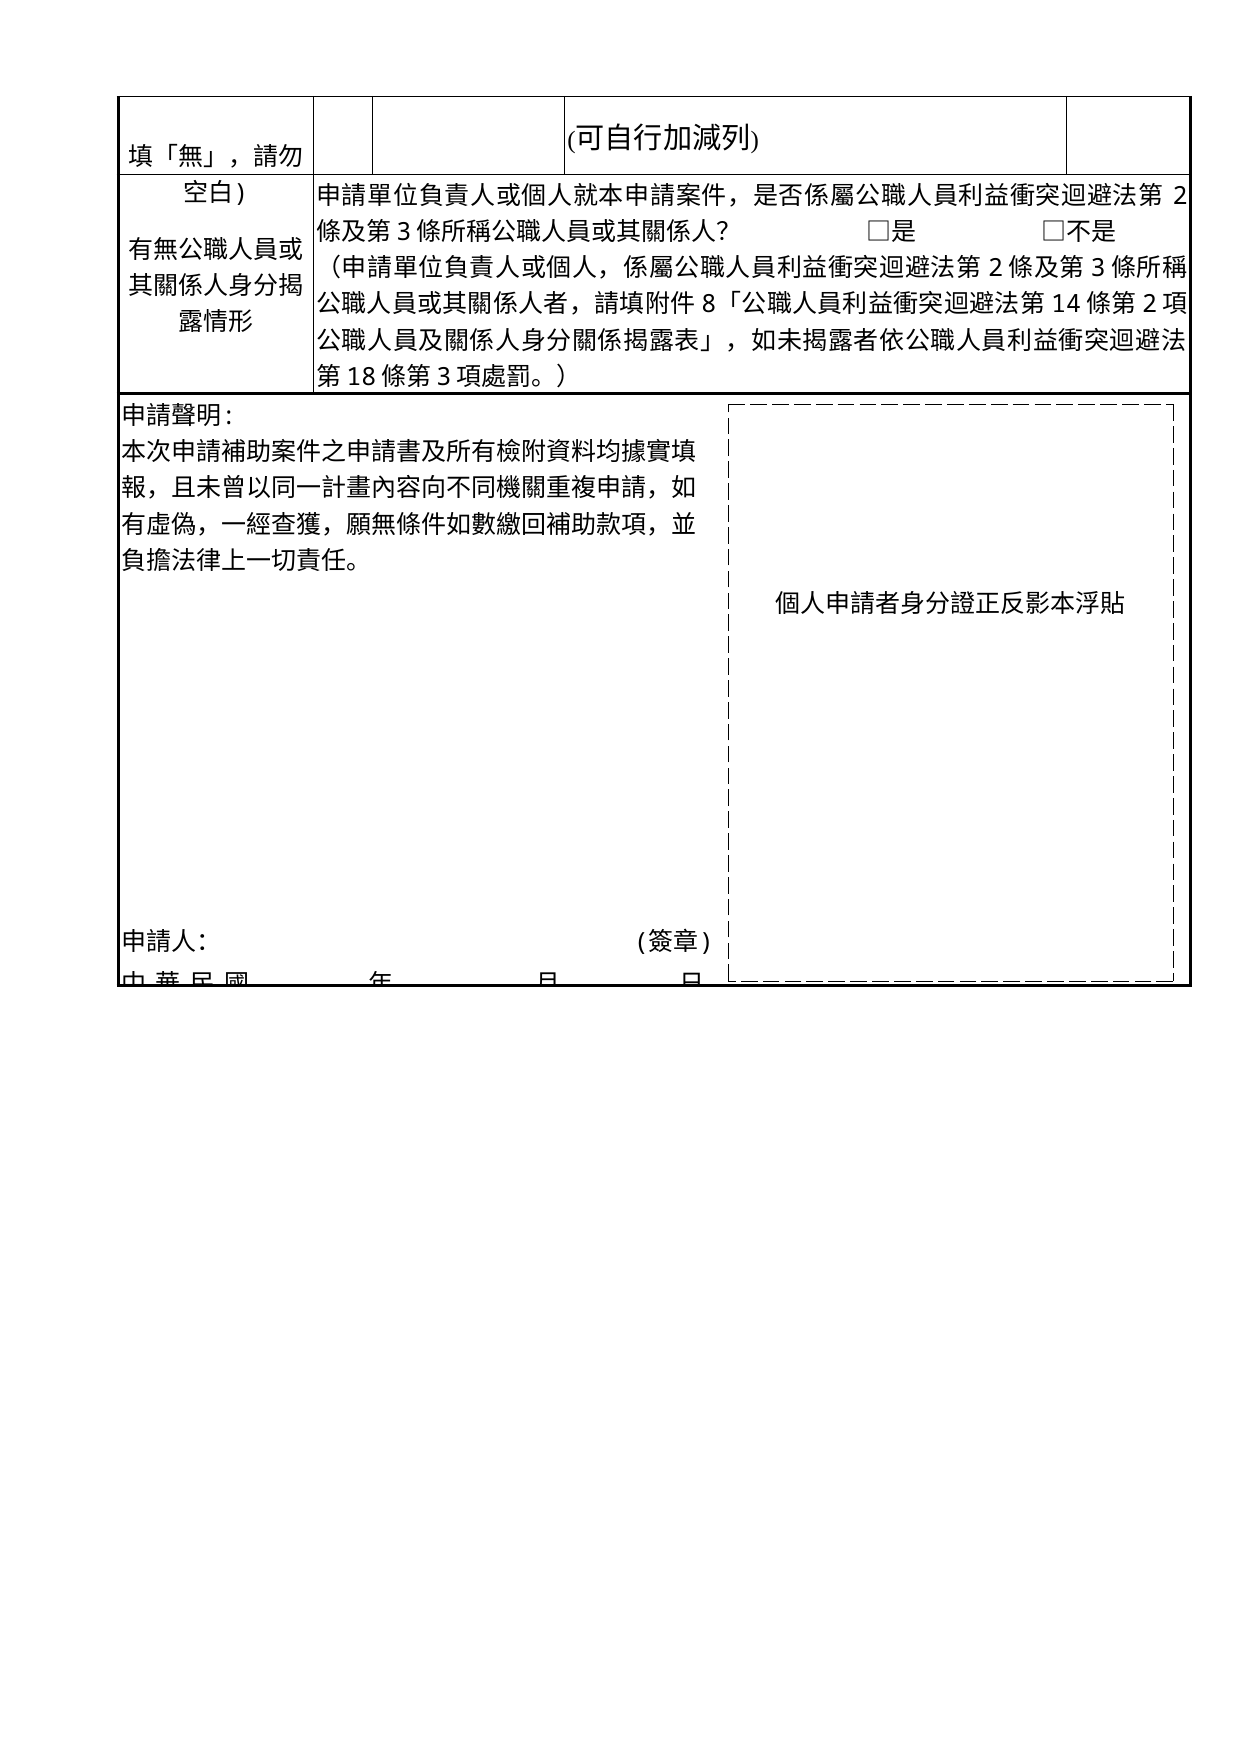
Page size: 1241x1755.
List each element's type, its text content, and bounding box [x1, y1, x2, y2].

table_cell [373, 97, 564, 174]
table_cell [314, 97, 372, 174]
table_cell 申請單位負責人或個人就本申請案件，是否係屬公職人員利益衝突迴避法第2條及第3條所稱公職人員或其關係人？ □是 □不是 （申請單位負責人或個人，係屬公職人員利益衝突迴避法第2條及第3條所稱公職人員或其關係人者，請填附件8「公職人員利益衝突迴避法第14條第2項公職人員及關係人身分關係揭露表」，如未揭露者依公職人員利益衝突迴避法第18條第3項處罰。） [314, 175, 1189, 392]
table_cell 近3年獲各級 政府獎補助情形(含中央政府及各地方政府補助) (若近3年未受各級政府補助請填「無」，請勿空白) [120, 97, 313, 174]
table_cell [1067, 97, 1189, 174]
table_cell 申請聲明: 本次申請補助案件之申請書及所有檢附資料均據實填報，且未曾以同一計畫內容向不同機關重複申請，如有虛偽，一經查獲，願無條件如數繳回補助款項，並負擔法律上一切責任。 申請人： (簽章) 中華民國 年 月 日 [120, 395, 1189, 984]
table_cell (可自行加減列) [565, 97, 1066, 174]
table_cell 有無公職人員或其關係人身分揭露情形 [120, 175, 313, 392]
